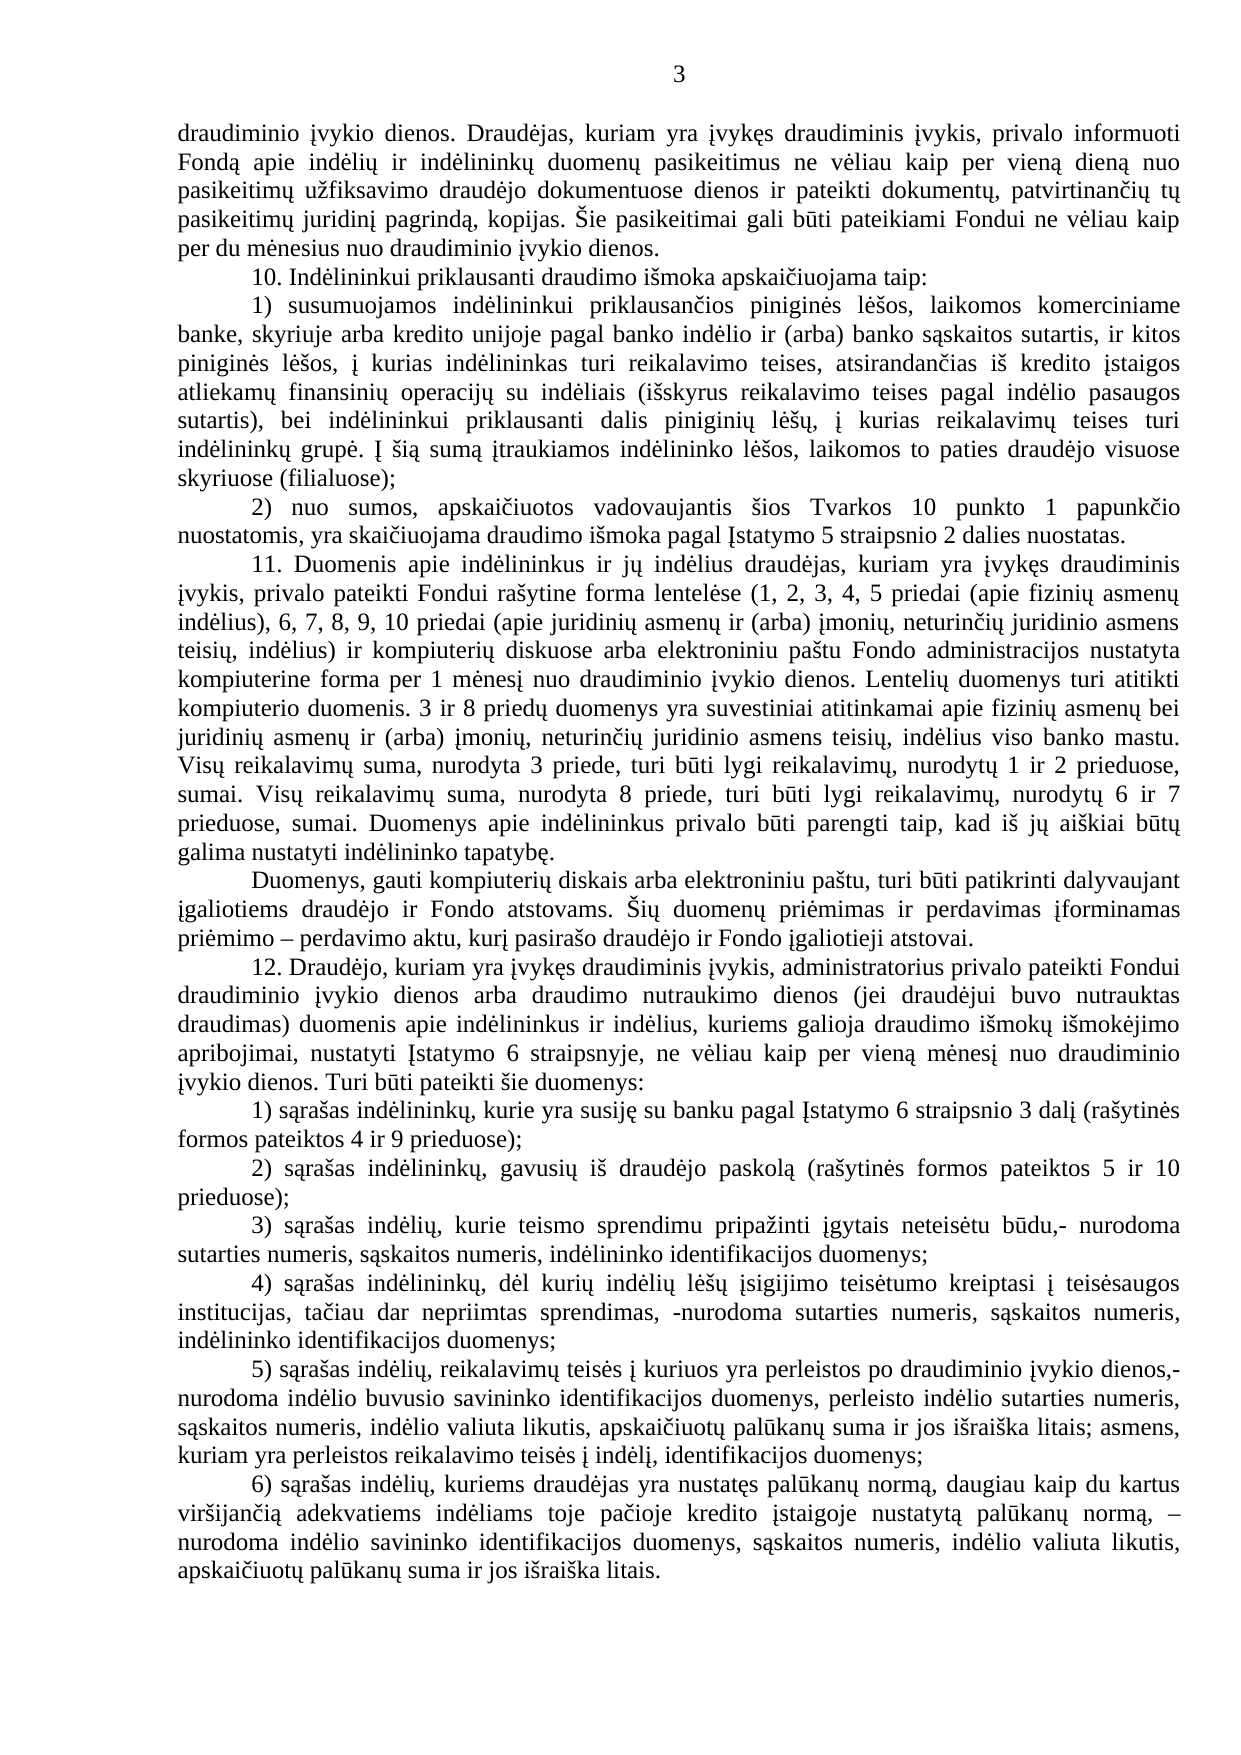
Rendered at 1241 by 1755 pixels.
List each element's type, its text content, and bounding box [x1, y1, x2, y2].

text 6) sąrašas indėlių, kuriems draudėjas yra nustatęs palūkanų normą, daugiau kaip du kartus viršijančią adekvatiems indėliams toje pačioje kredito įstaigoje nustatytą palūkanų normą, – nurodoma indėlio savininko identifikacijos duomenys, sąskaitos numeris, indėlio valiuta likutis, apskaičiuotų palūkanų suma ir jos išraiška litais. [177, 1469, 1181, 1584]
text 5) sąrašas indėlių, reikalavimų teisės į kuriuos yra perleistos po draudiminio įvykio dienos,- nurodoma indėlio buvusio savininko identifikacijos duomenys, perleisto indėlio sutarties numeris, sąskaitos numeris, indėlio valiuta likutis, apskaičiuotų palūkanų suma ir jos išraiška litais; asmens, kuriam yra perleistos reikalavimo teisės į indėlį, identifikacijos duomenys; [177, 1354, 1181, 1469]
text 2) nuo sumos, apskaičiuotos vadovaujantis šios Tvarkos 10 punkto 1 papunkčio nuostatomis, yra skaičiuojama draudimo išmoka pagal Įstatymo 5 straipsnio 2 dalies nuostatas. [177, 492, 1181, 549]
text 1) sąrašas indėlininkų, kurie yra susiję su banku pagal Įstatymo 6 straipsnio 3 dalį (rašytinės formos pateiktos 4 ir 9 prieduose); [177, 1096, 1181, 1153]
text 3) sąrašas indėlių, kurie teismo sprendimu pripažinti įgytais neteisėtu būdu,- nurodoma sutarties numeris, sąskaitos numeris, indėlininko identifikacijos duomenys; [177, 1211, 1181, 1268]
text 12. Draudėjo, kuriam yra įvykęs draudiminis įvykis, administratorius privalo pateikti Fondui draudiminio įvykio dienos arba draudimo nutraukimo dienos (jei draudėjui buvo nutrauktas draudimas) duomenis apie indėlininkus ir indėlius, kuriems galioja draudimo išmokų išmokėjimo apribojimai, nustatyti Įstatymo 6 straipsnyje, ne vėliau kaip per vieną mėnesį nuo draudiminio įvykio dienos. Turi būti pateikti šie duomenys: [177, 952, 1181, 1096]
text 11. Duomenis apie indėlininkus ir jų indėlius draudėjas, kuriam yra įvykęs draudiminis įvykis, privalo pateikti Fondui rašytine forma lentelėse (1, 2, 3, 4, 5 priedai (apie fizinių asmenų indėlius), 6, 7, 8, 9, 10 priedai (apie juridinių asmenų ir (arba) įmonių, neturinčių juridinio asmens teisių, indėlius) ir kompiuterių diskuose arba elektroniniu paštu Fondo administracijos nustatyta kompiuterine forma per 1 mėnesį nuo draudiminio įvykio dienos. Lentelių duomenys turi atitikti kompiuterio duomenis. 3 ir 8 priedų duomenys yra suvestiniai atitinkamai apie fizinių asmenų bei juridinių asmenų ir (arba) įmonių, neturinčių juridinio asmens teisių, indėlius viso banko mastu. Visų reikalavimų suma, nurodyta 3 priede, turi būti lygi reikalavimų, nurodytų 1 ir 2 prieduose, sumai. Visų reikalavimų suma, nurodyta 8 priede, turi būti lygi reikalavimų, nurodytų 6 ir 7 prieduose, sumai. Duomenys apie indėlininkus privalo būti parengti taip, kad iš jų aiškiai būtų galima nustatyti indėlininko tapatybę. [177, 549, 1181, 866]
text 2) sąrašas indėlininkų, gavusių iš draudėjo paskolą (rašytinės formos pateiktos 5 ir 10 prieduose); [177, 1153, 1181, 1211]
text draudiminio įvykio dienos. Draudėjas, kuriam yra įvykęs draudiminis įvykis, privalo informuoti Fondą apie indėlių ir indėlininkų duomenų pasikeitimus ne vėliau kaip per vieną dieną nuo pasikeitimų užfiksavimo draudėjo dokumentuose dienos ir pateikti dokumentų, patvirtinančių tų pasikeitimų juridinį pagrindą, kopijas. Šie pasikeitimai gali būti pateikiami Fondui ne vėliau kaip per du mėnesius nuo draudiminio įvykio dienos. [177, 118, 1181, 262]
text 1) susumuojamos indėlininkui priklausančios piniginės lėšos, laikomos komerciniame banke, skyriuje arba kredito unijoje pagal banko indėlio ir (arba) banko sąskaitos sutartis, ir kitos piniginės lėšos, į kurias indėlininkas turi reikalavimo teises, atsirandančias iš kredito įstaigos atliekamų finansinių operacijų su indėliais (išskyrus reikalavimo teises pagal indėlio pasaugos sutartis), bei indėlininkui priklausanti dalis piniginių lėšų, į kurias reikalavimų teises turi indėlininkų grupė. Į šią sumą įtraukiamos indėlininko lėšos, laikomos to paties draudėjo visuose skyriuose (filialuose); [177, 291, 1181, 492]
text 10. Indėlininkui priklausanti draudimo išmoka apskaičiuojama taip: [177, 262, 1181, 291]
text 4) sąrašas indėlininkų, dėl kurių indėlių lėšų įsigijimo teisėtumo kreiptasi į teisėsaugos institucijas, tačiau dar nepriimtas sprendimas, -nurodoma sutarties numeris, sąskaitos numeris, indėlininko identifikacijos duomenys; [177, 1268, 1181, 1354]
text Duomenys, gauti kompiuterių diskais arba elektroniniu paštu, turi būti patikrinti dalyvaujant įgaliotiems draudėjo ir Fondo atstovams. Šių duomenų priėmimas ir perdavimas įforminamas priėmimo – perdavimo aktu, kurį pasirašo draudėjo ir Fondo įgaliotieji atstovai. [177, 866, 1181, 952]
